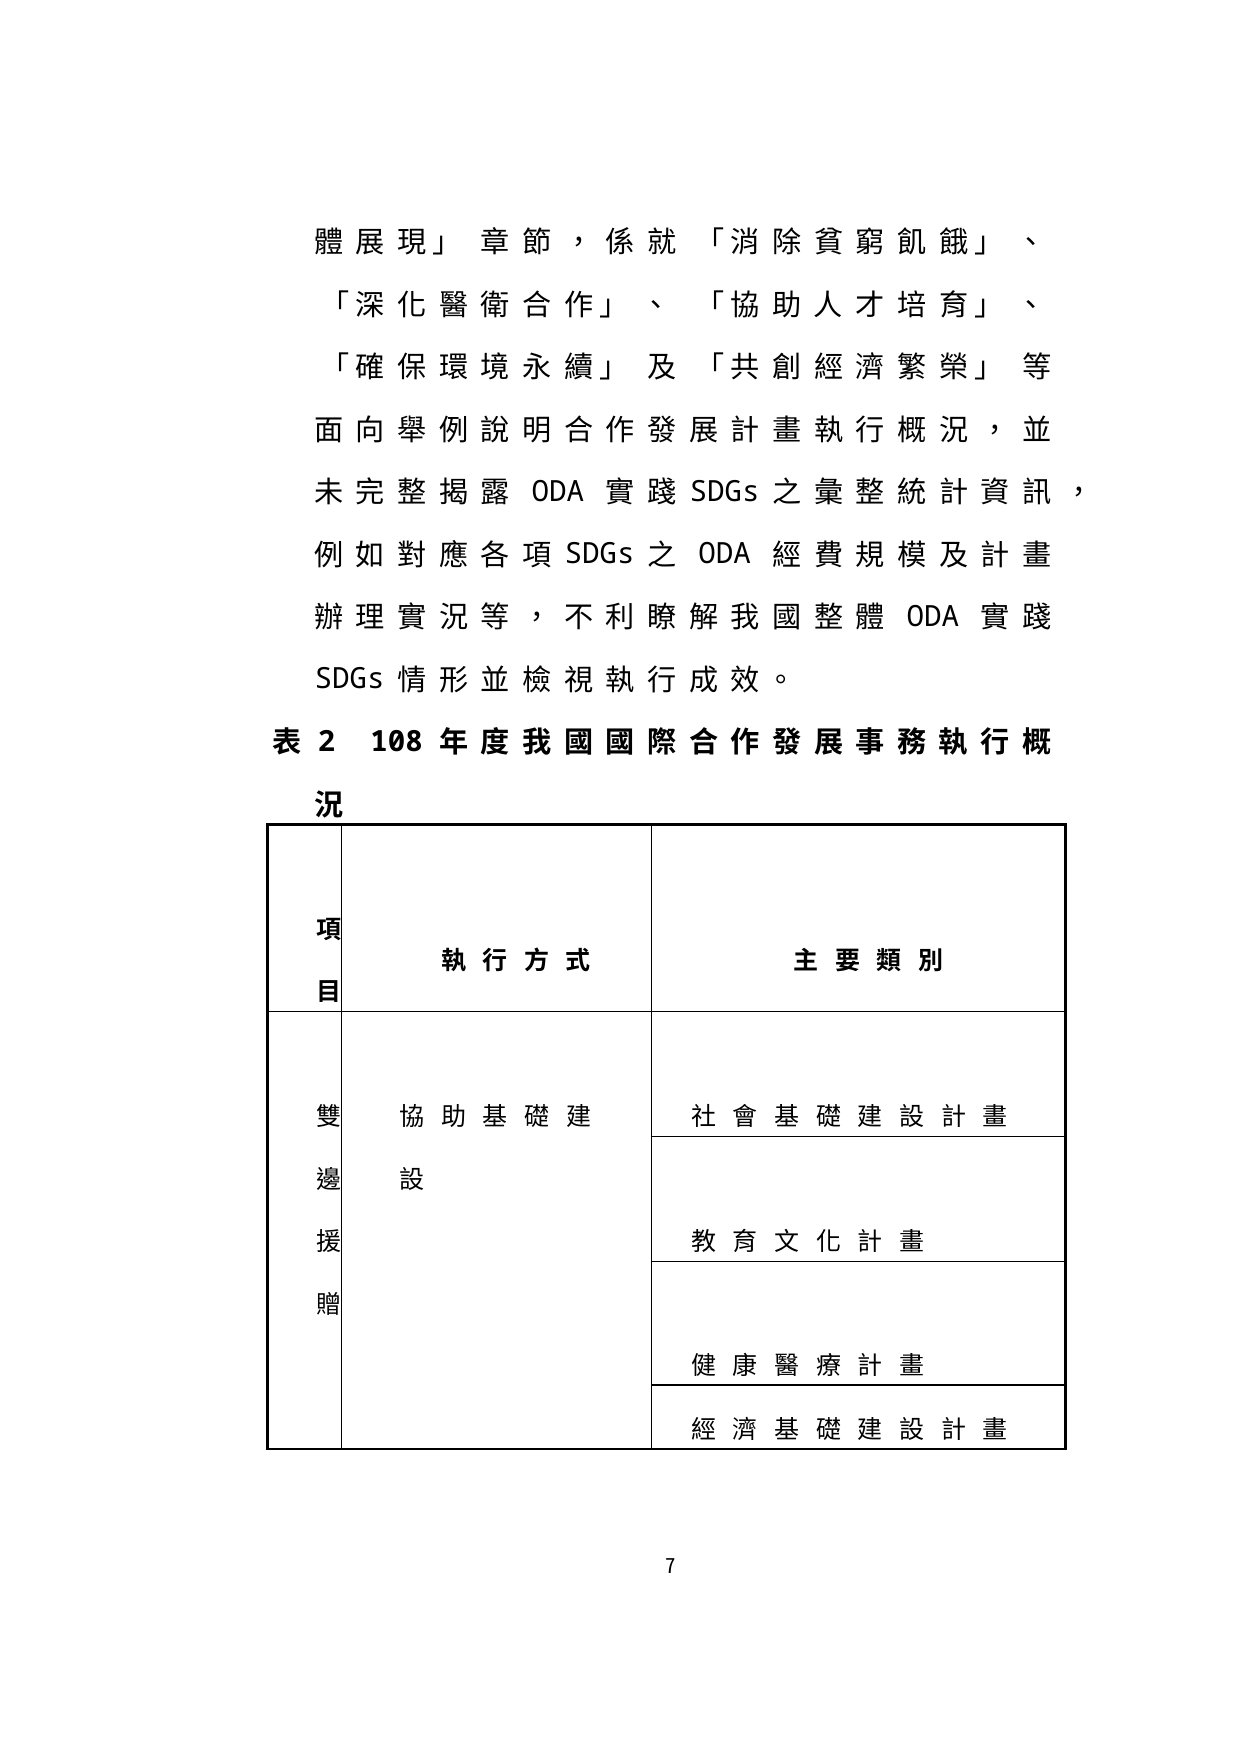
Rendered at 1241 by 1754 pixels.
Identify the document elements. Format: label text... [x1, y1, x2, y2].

table_cell 雙邊援贈 [269, 1012, 341, 1448]
table_header 執行方式 [342, 826, 651, 1011]
table_cell 協助基礎建設 [342, 1012, 651, 1448]
table_cell 健康醫療計畫 [652, 1262, 1064, 1384]
table_header 項目 [269, 826, 341, 1011]
table_cell 經濟基礎建設計畫 [652, 1386, 1064, 1448]
table_header 主要類別 [652, 826, 1064, 1011]
text 爰國際合作發展事務108年度報告於「參、108年度我國國際合作發展事務執行概況」中列出與SDGs相對應之執行項目（詳表2）及重要合作計畫，然該報告「肆、呼應聯合國『永續發展目標』之具體展現」章節，係就「消除貧窮飢餓」、「深化醫衛合作」、「協助人才培育」、「確保環境永續」及「共創經濟繁榮」等面向舉例說明合作發展計畫執行概況，並未完整揭露ODA實踐SDGs之彙整統計資訊，例如對應各項SDGs之ODA經費規模及計畫辦理實況等，不利瞭解我國整體ODA實踐SDGs情形並檢視執行成效。 [271, 198, 1058, 698]
text 表2 108年度我國國際合作發展事務執行概況 [256, 698, 1058, 823]
table_cell 教育文化計畫 [652, 1137, 1064, 1261]
table_cell 社會基礎建設計畫 [652, 1012, 1064, 1136]
